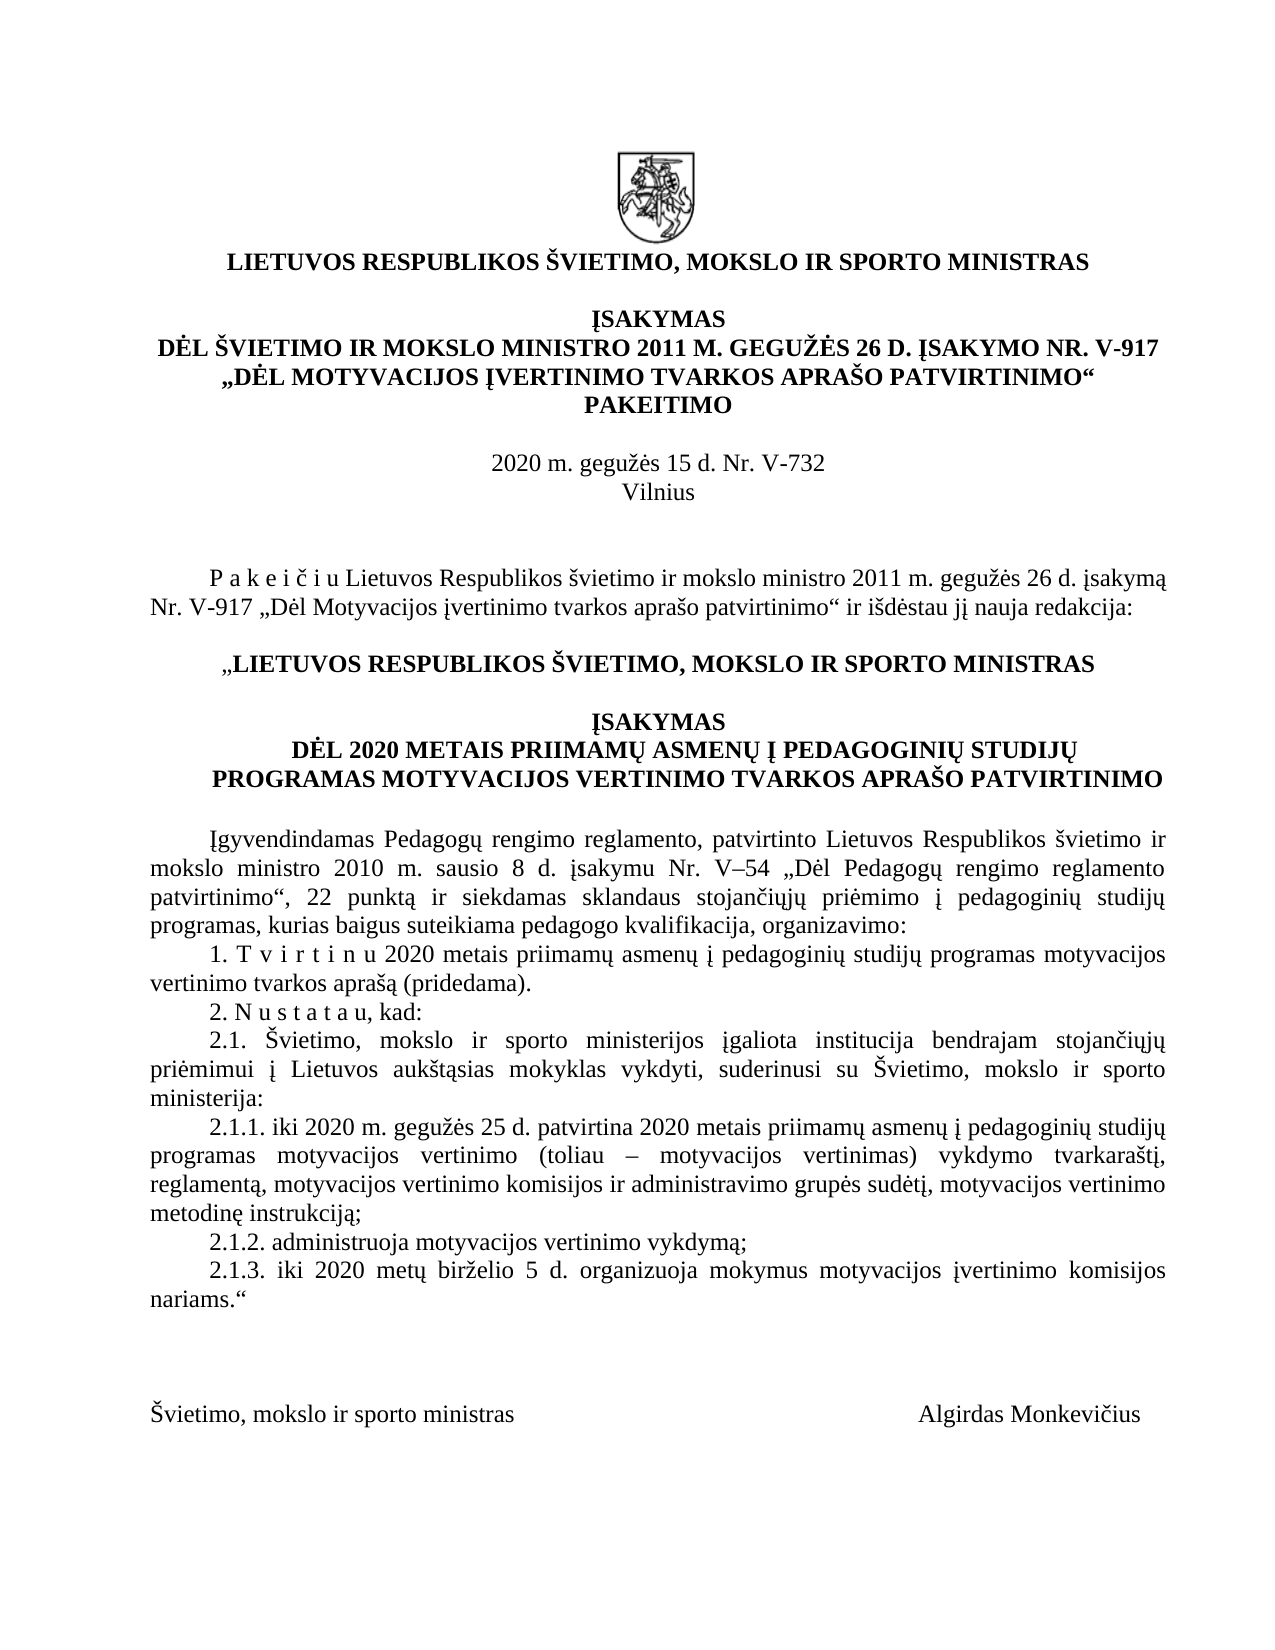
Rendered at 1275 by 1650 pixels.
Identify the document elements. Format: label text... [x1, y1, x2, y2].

text 2020 m. gegužės 15 d. Nr. V-732 [150, 448, 1167, 477]
text ĮSAKYMAS [150, 707, 1167, 736]
text 2.1.1. iki 2020 m. gegužės 25 d. patvirtina 2020 metais priimamų asmenų į pedagoginių studijų programas motyvacijos vertinimo (toliau – motyvacijos vertinimas) vykdymo tvarkaraštį, reglamentą, motyvacijos vertinimo komisijos ir administravimo grupės sudėtį, motyvacijos vertinimo metodinę instrukciją; [150, 1112, 1167, 1227]
text 2.1.3. iki 2020 metų birželio 5 d. organizuoja mokymus motyvacijos įvertinimo komisijos nariams.“ [150, 1256, 1167, 1313]
text 2.1. Švietimo, mokslo ir sporto ministerijos įgaliota institucija bendrajam stojančiųjų priėmimui į Lietuvos aukštąsias mokyklas vykdyti, suderinusi su Švietimo, mokslo ir sporto ministerija: [150, 1026, 1167, 1112]
text DĖL ŠVIETIMO IR MOKSLO MINISTRO 2011 M. GEGUŽĖS 26 D. ĮSAKYMO NR. V-917 „DĖL MOTYVACIJOS ĮVERTINIMO TVARKOS APRAŠO PATVIRTINIMO“ PAKEITIMO [150, 333, 1167, 419]
text Švietimo, mokslo ir sporto ministras Algirdas Monkevičius [150, 1399, 1167, 1428]
text ĮSAKYMAS [150, 304, 1167, 333]
text „LIETUVOS RESPUBLIKOS ŠVIETIMO, MOKSLO IR SPORTO MINISTRAS [150, 649, 1167, 678]
text 2. N u s t a t a u, kad: [150, 997, 1167, 1026]
text DĖL 2020 METAIS PRIIMAMŲ ASMENŲ Į PEDAGOGINIŲ STUDIJŲ [150, 736, 1167, 764]
text 1. T v i r t i n u 2020 metais priimamų asmenų į pedagoginių studijų programas motyvacijos vertinimo tvarkos aprašą (pridedama). [150, 939, 1167, 997]
text 2.1.2. administruoja motyvacijos vertinimo vykdymą; [150, 1227, 1167, 1256]
text Įgyvendindamas Pedagogų rengimo reglamento, patvirtinto Lietuvos Respublikos švietimo ir mokslo ministro 2010 m. sausio 8 d. įsakymu Nr. V–54 „Dėl Pedagogų rengimo reglamento patvirtinimo“, 22 punktą ir siekdamas sklandaus stojančiųjų priėmimo į pedagoginių studijų programas, kurias baigus suteikiama pedagogo kvalifikacija, organizavimo: [150, 824, 1167, 939]
text PROGRAMAS MOTYVACIJOS VERTINIMO TVARKOS APRAŠO PATVIRTINIMO [150, 764, 1167, 793]
text P a k e i č i u Lietuvos Respublikos švietimo ir mokslo ministro 2011 m. gegužės 26 d. įsakymą Nr. V-917 „Dėl Motyvacijos įvertinimo tvarkos aprašo patvirtinimo“ ir išdėstau jį nauja redakcija: [150, 563, 1167, 621]
text Vilnius [150, 477, 1167, 506]
text LIETUVOS RESPUBLIKOS ŠVIETIMO, MOKSLO IR SPORTO MINISTRAS [150, 247, 1167, 276]
